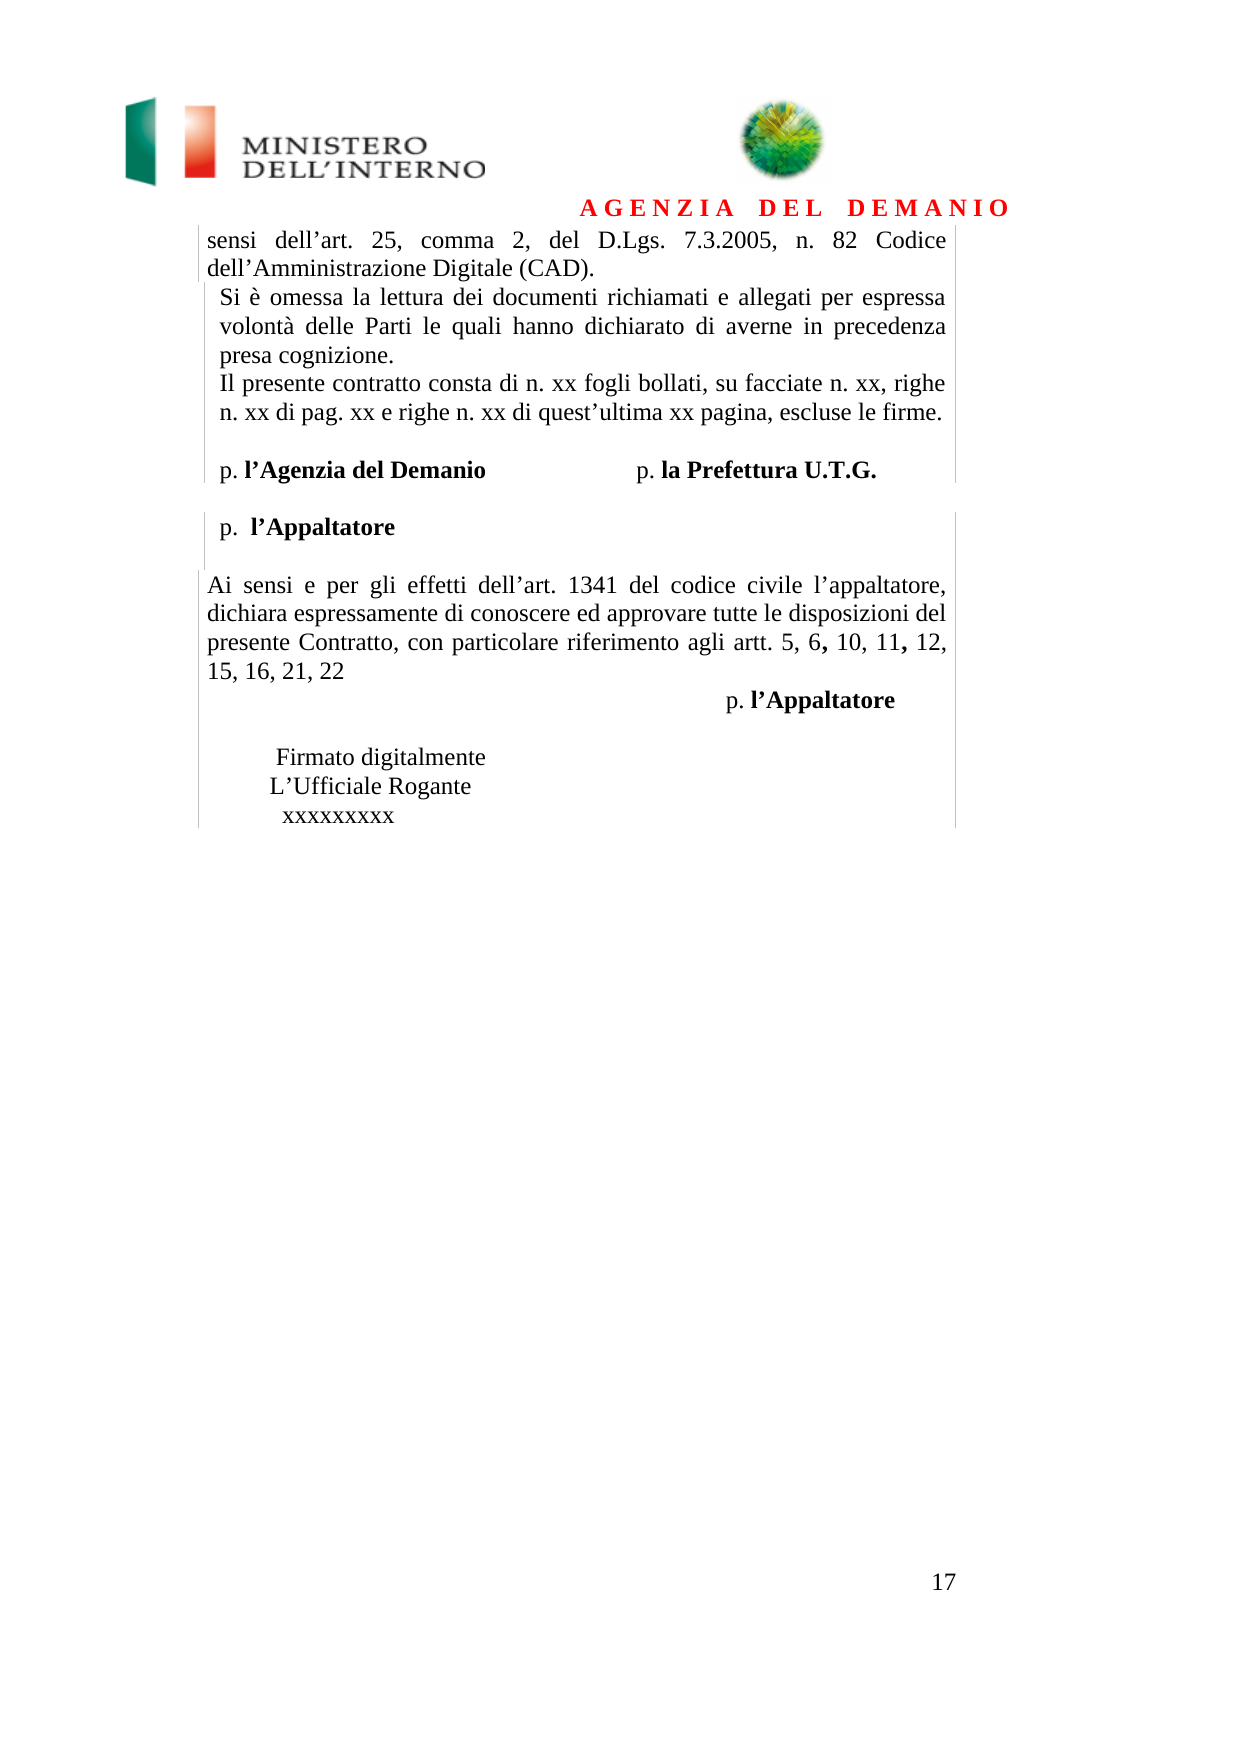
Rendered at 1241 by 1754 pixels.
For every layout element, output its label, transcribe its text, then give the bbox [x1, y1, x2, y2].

text Ai sensi e per gli effetti dell’art. 1341 del codice civile l’appaltatore, dichiara espressamente di conoscere ed approvare tutte le disposizioni del presente Contratto, con particolare riferimento agli artt. 5, 6, 10, 11, 12, 15, 16, 21, 22 [199, 570, 955, 685]
text L’Ufficiale Rogante [199, 771, 955, 800]
list sensi dell’art. 25, comma 2, del D.Lgs. 7.3.2005, n. 82 Codice dell’Amministrazione Digitale (CAD). [199, 225, 955, 282]
text Il presente contratto consta di n. xx fogli bollati, su facciate n. xx, righe n. xx di pag. xx e righe n. xx di quest’ultima xx pagina, escluse le firme. [205, 368, 955, 426]
text p. l’Agenzia del Demanio p. la Prefettura U.T.G. [205, 455, 955, 483]
text Firmato digitalmente [199, 742, 955, 771]
text xxxxxxxxx [199, 800, 955, 828]
text p. l’Appaltatore [199, 685, 955, 713]
text Si è omessa la lettura dei documenti richiamati e allegati per espressa volontà delle Parti le quali hanno dichiarato di averne in precedenza presa cognizione. [205, 282, 955, 368]
text p. l’Appaltatore [205, 512, 955, 541]
